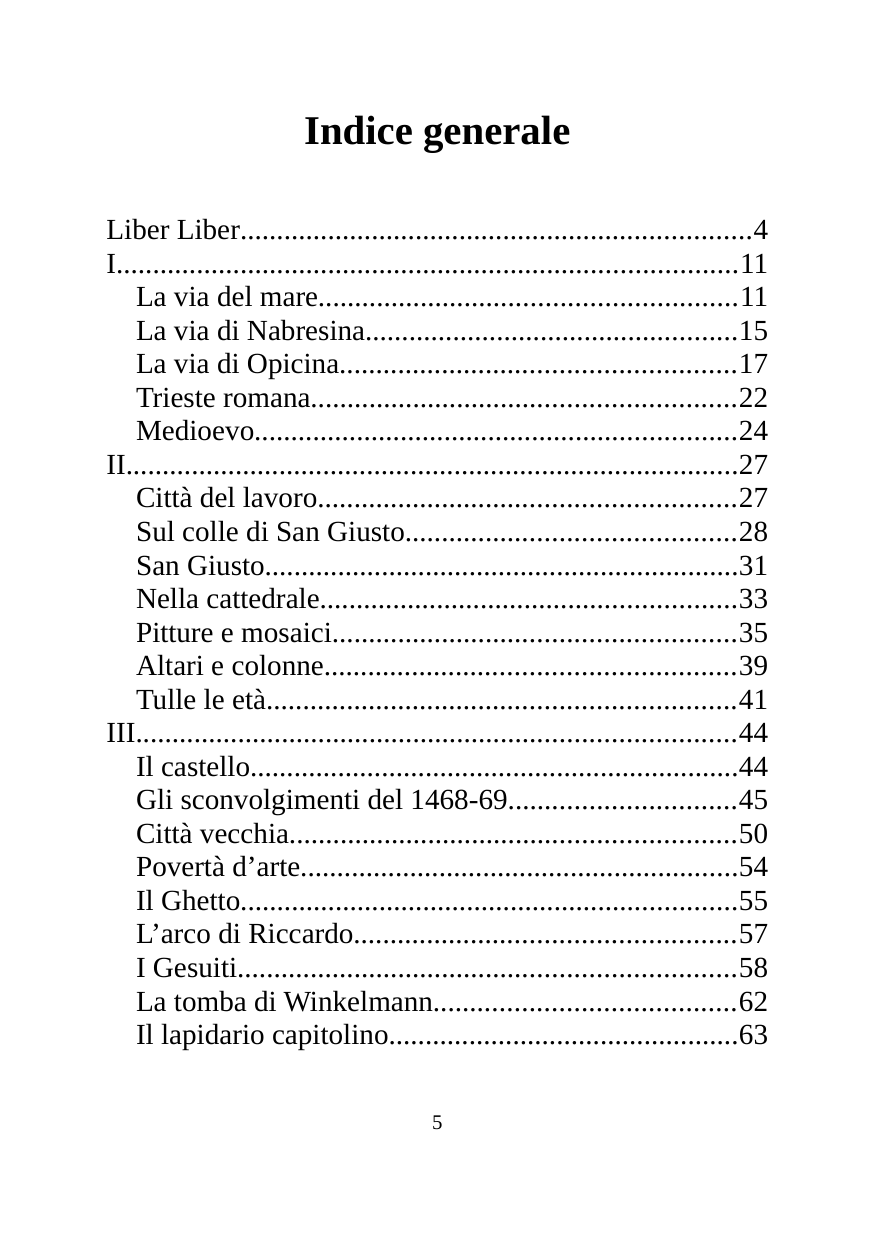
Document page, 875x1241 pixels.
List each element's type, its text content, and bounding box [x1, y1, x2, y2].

text Pitture e mosaici 35 [136, 615, 768, 648]
text I. 11 [106, 246, 768, 279]
text Città vecchia 50 [136, 816, 768, 849]
text Città del lavoro 27 [136, 481, 768, 514]
text Medioevo 24 [136, 413, 768, 447]
text La tomba di Winkelmann 62 [136, 984, 768, 1017]
text Trieste romana 22 [136, 380, 768, 413]
subtitle Indice generale [106, 106, 768, 153]
text Nella cattedrale 33 [136, 581, 768, 615]
text Liber Liber 4 [106, 212, 768, 246]
text II. 27 [106, 447, 768, 481]
text La via di Nabresina 15 [136, 313, 768, 346]
text L’arco di Riccardo 57 [136, 917, 768, 950]
text III. 44 [106, 715, 768, 749]
text Il castello 44 [136, 749, 768, 782]
text La via di Opicina 17 [136, 346, 768, 380]
text I Gesuiti 58 [136, 950, 768, 984]
text Tulle le età 41 [136, 682, 768, 715]
text Il lapidario capitolino 63 [136, 1017, 768, 1051]
text Il Ghetto 55 [136, 883, 768, 917]
text Altari e colonne 39 [136, 648, 768, 682]
text La via del mare 11 [136, 279, 768, 313]
text Gli sconvolgimenti del 1468-69 45 [136, 782, 768, 816]
text Sul colle di San Giusto 28 [136, 514, 768, 548]
text San Giusto 31 [136, 548, 768, 581]
text Povertà d’arte 54 [136, 849, 768, 883]
